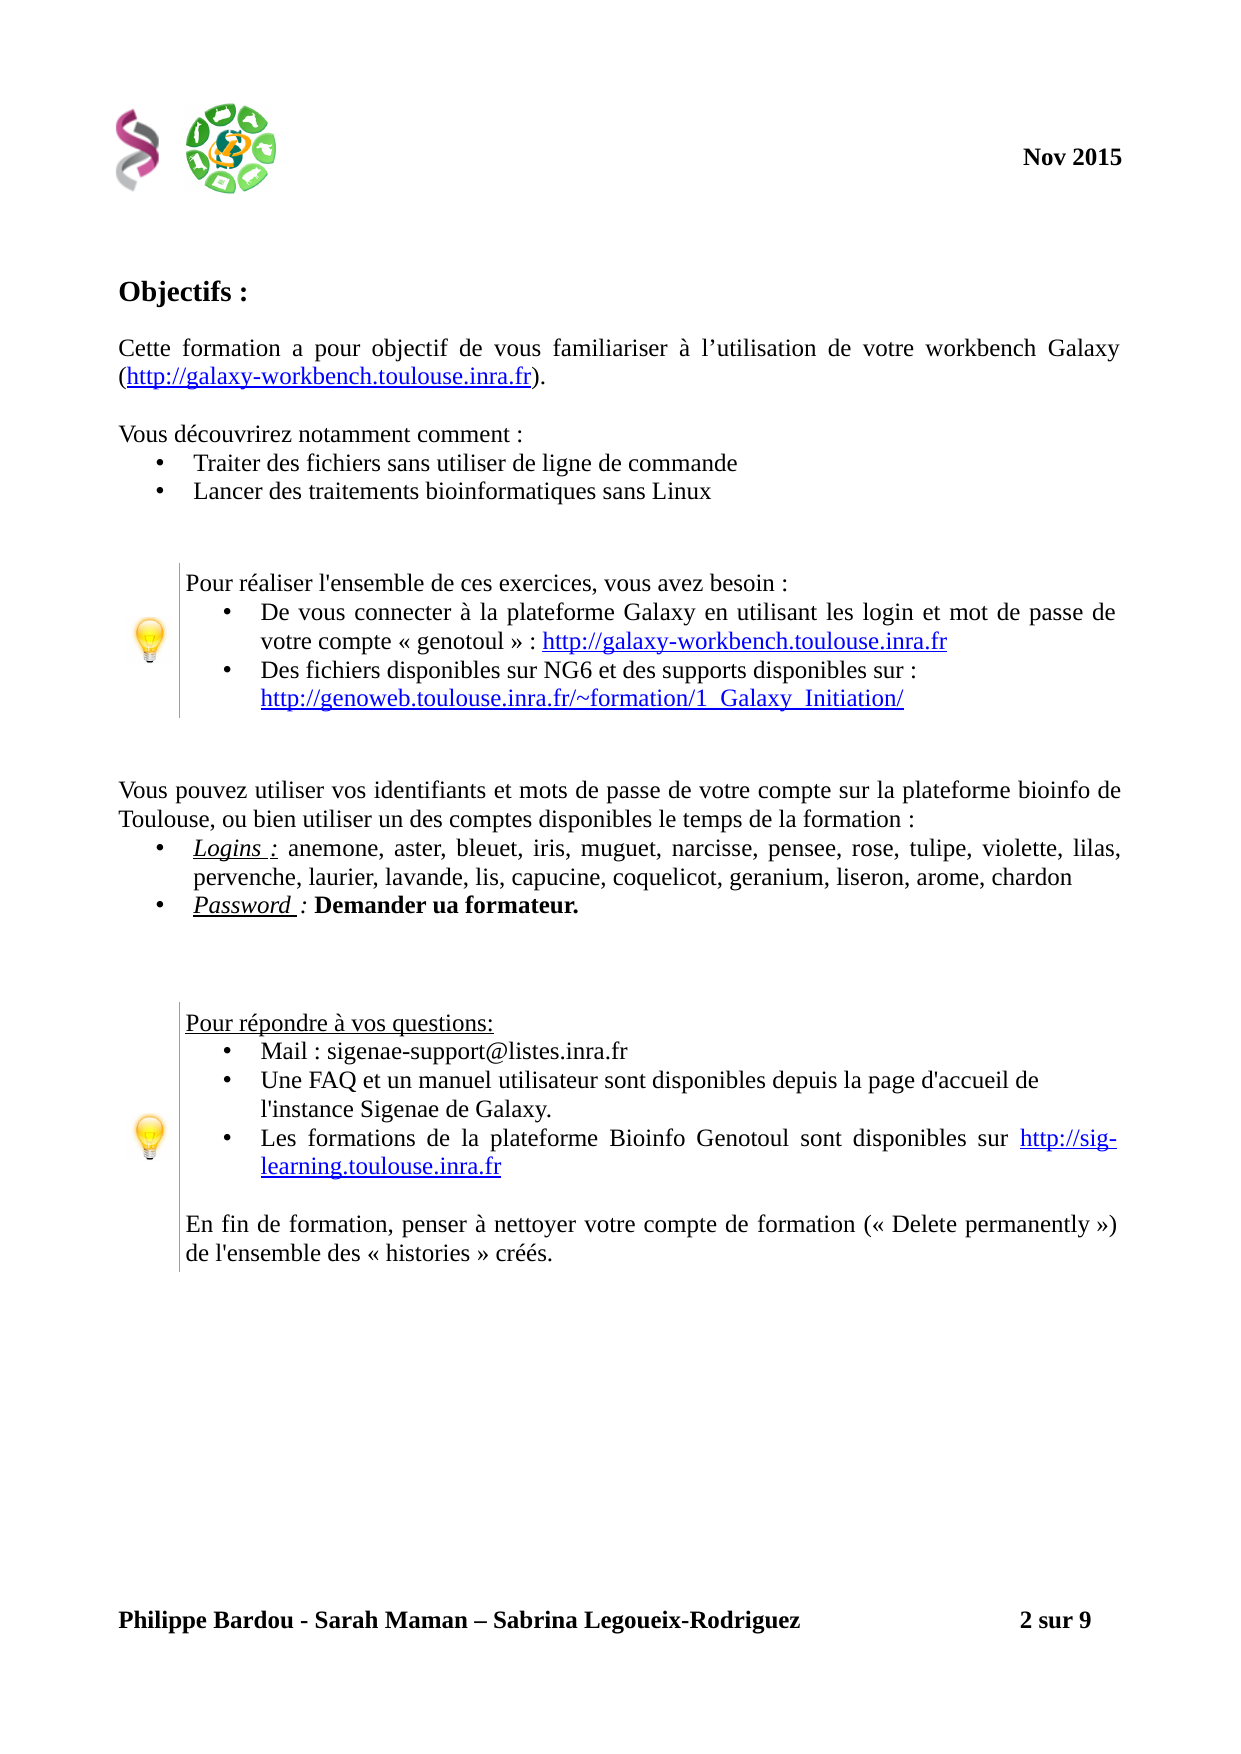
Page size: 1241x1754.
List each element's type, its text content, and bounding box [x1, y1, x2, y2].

text Vous découvrirez notamment comment : [118, 419, 1122, 448]
picture [110, 105, 165, 198]
table_header [120, 1002, 179, 1272]
list Logins : anemone, aster, bleuet, iris, muguet, narcisse, pensee, rose, tulipe, violette, lilas, pervenche, laurier, lavande, lis, capucine, coquelicot, geranium, liseron, arome, chardon [156, 833, 1122, 890]
text Objectifs : [118, 274, 1122, 307]
list Password : Demander ua formateur. [156, 890, 1122, 919]
table_header [120, 563, 179, 718]
picture [183, 102, 277, 195]
picture [126, 1113, 173, 1161]
text Vous pouvez utiliser vos identifiants et mots de passe de votre compte sur la plateforme bioinfo de Toulouse, ou bien utiliser un des comptes disponibles le temps de la formation : [118, 775, 1122, 833]
table_header Pour répondre à vos questions: Mail : sigenae-support@listes.inra.fr Une FAQ et un manuel utilisateur sont disponibles depuis la page d'accueil de l'instance Sigenae de Galaxy. Les formations de la plateforme Bioinfo Genotoul sont disponibles sur http://sig-learning.toulouse.inra.fr En fin de formation, penser à nettoyer votre compte de formation (« Delete permanently ») de l'ensemble des « histories » créés. [180, 1002, 1123, 1272]
list Traiter des fichiers sans utiliser de ligne de commande [156, 448, 1122, 476]
text Cette formation a pour objectif de vous familiariser à l’utilisation de votre workbench Galaxy (http://galaxy-workbench.toulouse.inra.fr). [118, 333, 1122, 390]
picture [126, 617, 173, 664]
list Lancer des traitements bioinformatiques sans Linux [156, 476, 1122, 505]
table_header Pour réaliser l'ensemble de ces exercices, vous avez besoin : De vous connecter à la plateforme Galaxy en utilisant les login et mot de passe de votre compte « genotoul » : http://galaxy-workbench.toulouse.inra.fr Des fichiers disponibles sur NG6 et des supports disponibles sur : http://genoweb.toulouse.inra.fr/~formation/1_Galaxy_Initiation/ [180, 563, 1123, 718]
